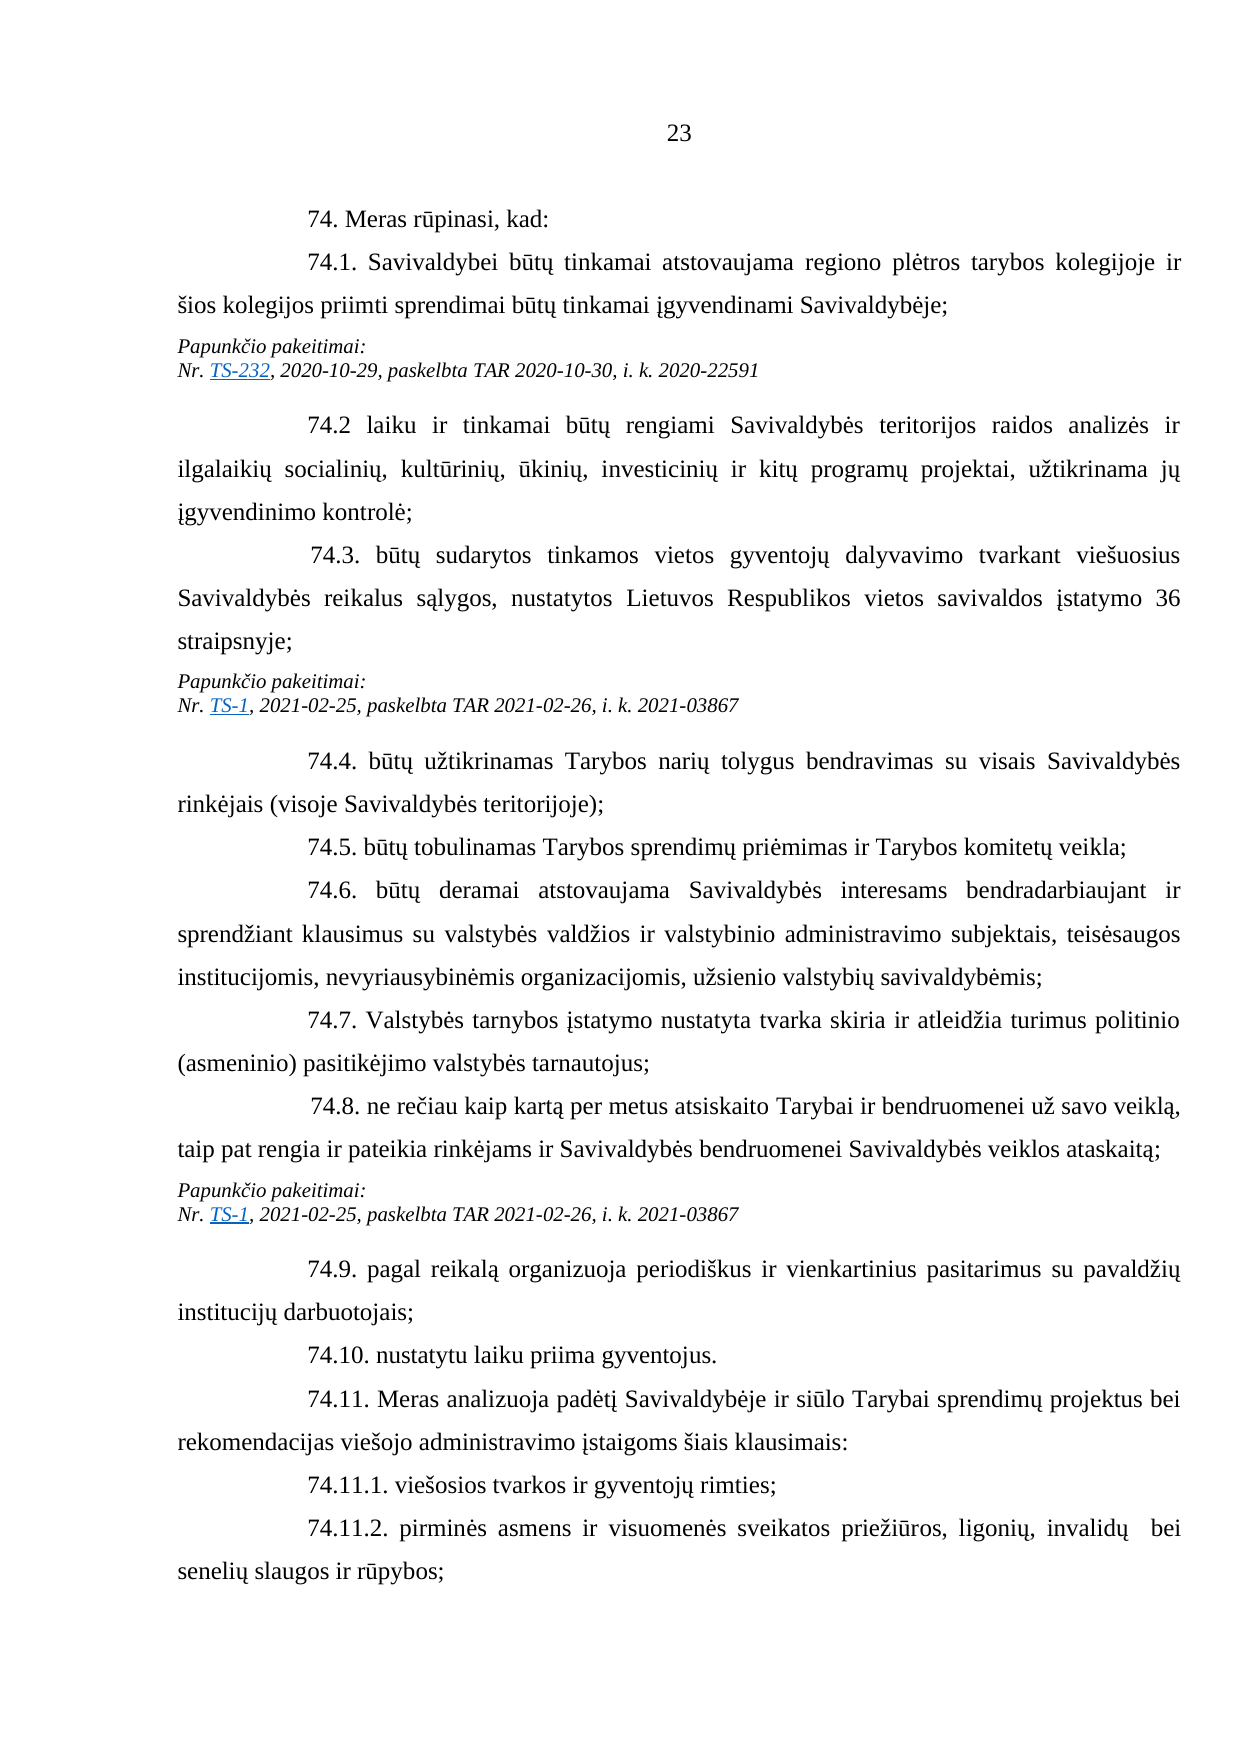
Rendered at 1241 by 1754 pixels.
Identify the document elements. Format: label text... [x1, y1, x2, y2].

text 74.11.1. viešosios tvarkos ir gyventojų rimties; [177, 1470, 1181, 1499]
text Nr. TS-1, 2021-02-25, paskelbta TAR 2021-02-26, i. k. 2021-03867 [177, 1202, 1181, 1226]
text 74.11. Meras analizuoja padėtį Savivaldybėje ir siūlo Tarybai sprendimų projektus bei rekomendacijas viešojo administravimo įstaigoms šiais klausimais: [177, 1384, 1181, 1456]
text Nr. TS-1, 2021-02-25, paskelbta TAR 2021-02-26, i. k. 2021-03867 [177, 693, 1181, 717]
text 74.7. Valstybės tarnybos įstatymo nustatyta tvarka skiria ir atleidžia turimus politinio (asmeninio) pasitikėjimo valstybės tarnautojus; [177, 1005, 1181, 1077]
text Papunkčio pakeitimai: [177, 669, 1181, 693]
text 74.10. nustatytu laiku priima gyventojus. [177, 1341, 1181, 1369]
text 74.3. būtų sudarytos tinkamos vietos gyventojų dalyvavimo tvarkant viešuosius Savivaldybės reikalus sąlygos, nustatytos Lietuvos Respublikos vietos savivaldos įstatymo 36 straipsnyje; [177, 540, 1181, 655]
text Papunkčio pakeitimai: [177, 334, 1181, 358]
text 74.5. būtų tobulinamas Tarybos sprendimų priėmimas ir Tarybos komitetų veikla; [177, 832, 1181, 861]
text 74.1. Savivaldybei būtų tinkamai atstovaujama regiono plėtros tarybos kolegijoje ir šios kolegijos priimti sprendimai būtų tinkamai įgyvendinami Savivaldybėje; [177, 247, 1181, 319]
text 74.4. būtų užtikrinamas Tarybos narių tolygus bendravimas su visais Savivaldybės rinkėjais (visoje Savivaldybės teritorijoje); [177, 746, 1181, 818]
text 74.6. būtų deramai atstovaujama Savivaldybės interesams bendradarbiaujant ir sprendžiant klausimus su valstybės valdžios ir valstybinio administravimo subjektais, teisėsaugos institucijomis, nevyriausybinėmis organizacijomis, užsienio valstybių savivaldybėmis; [177, 876, 1181, 991]
text 74. Meras rūpinasi, kad: [177, 204, 1181, 233]
text Papunkčio pakeitimai: [177, 1177, 1181, 1202]
text 74.8. ne rečiau kaip kartą per metus atsiskaito Tarybai ir bendruomenei už savo veiklą, taip pat rengia ir pateikia rinkėjams ir Savivaldybės bendruomenei Savivaldybės veiklos ataskaitą; [177, 1091, 1181, 1163]
text 74.9. pagal reikalą organizuoja periodiškus ir vienkartinius pasitarimus su pavaldžių institucijų darbuotojais; [177, 1254, 1181, 1326]
text 74.11.2. pirminės asmens ir visuomenės sveikatos priežiūros, ligonių, invalidų bei senelių slaugos ir rūpybos; [177, 1513, 1181, 1585]
text 74.2 laiku ir tinkamai būtų rengiami Savivaldybės teritorijos raidos analizės ir ilgalaikių socialinių, kultūrinių, ūkinių, investicinių ir kitų programų projektai, užtikrinama jų įgyvendinimo kontrolė; [177, 411, 1181, 526]
text Nr. TS-232, 2020-10-29, paskelbta TAR 2020-10-30, i. k. 2020-22591 [177, 358, 1181, 382]
